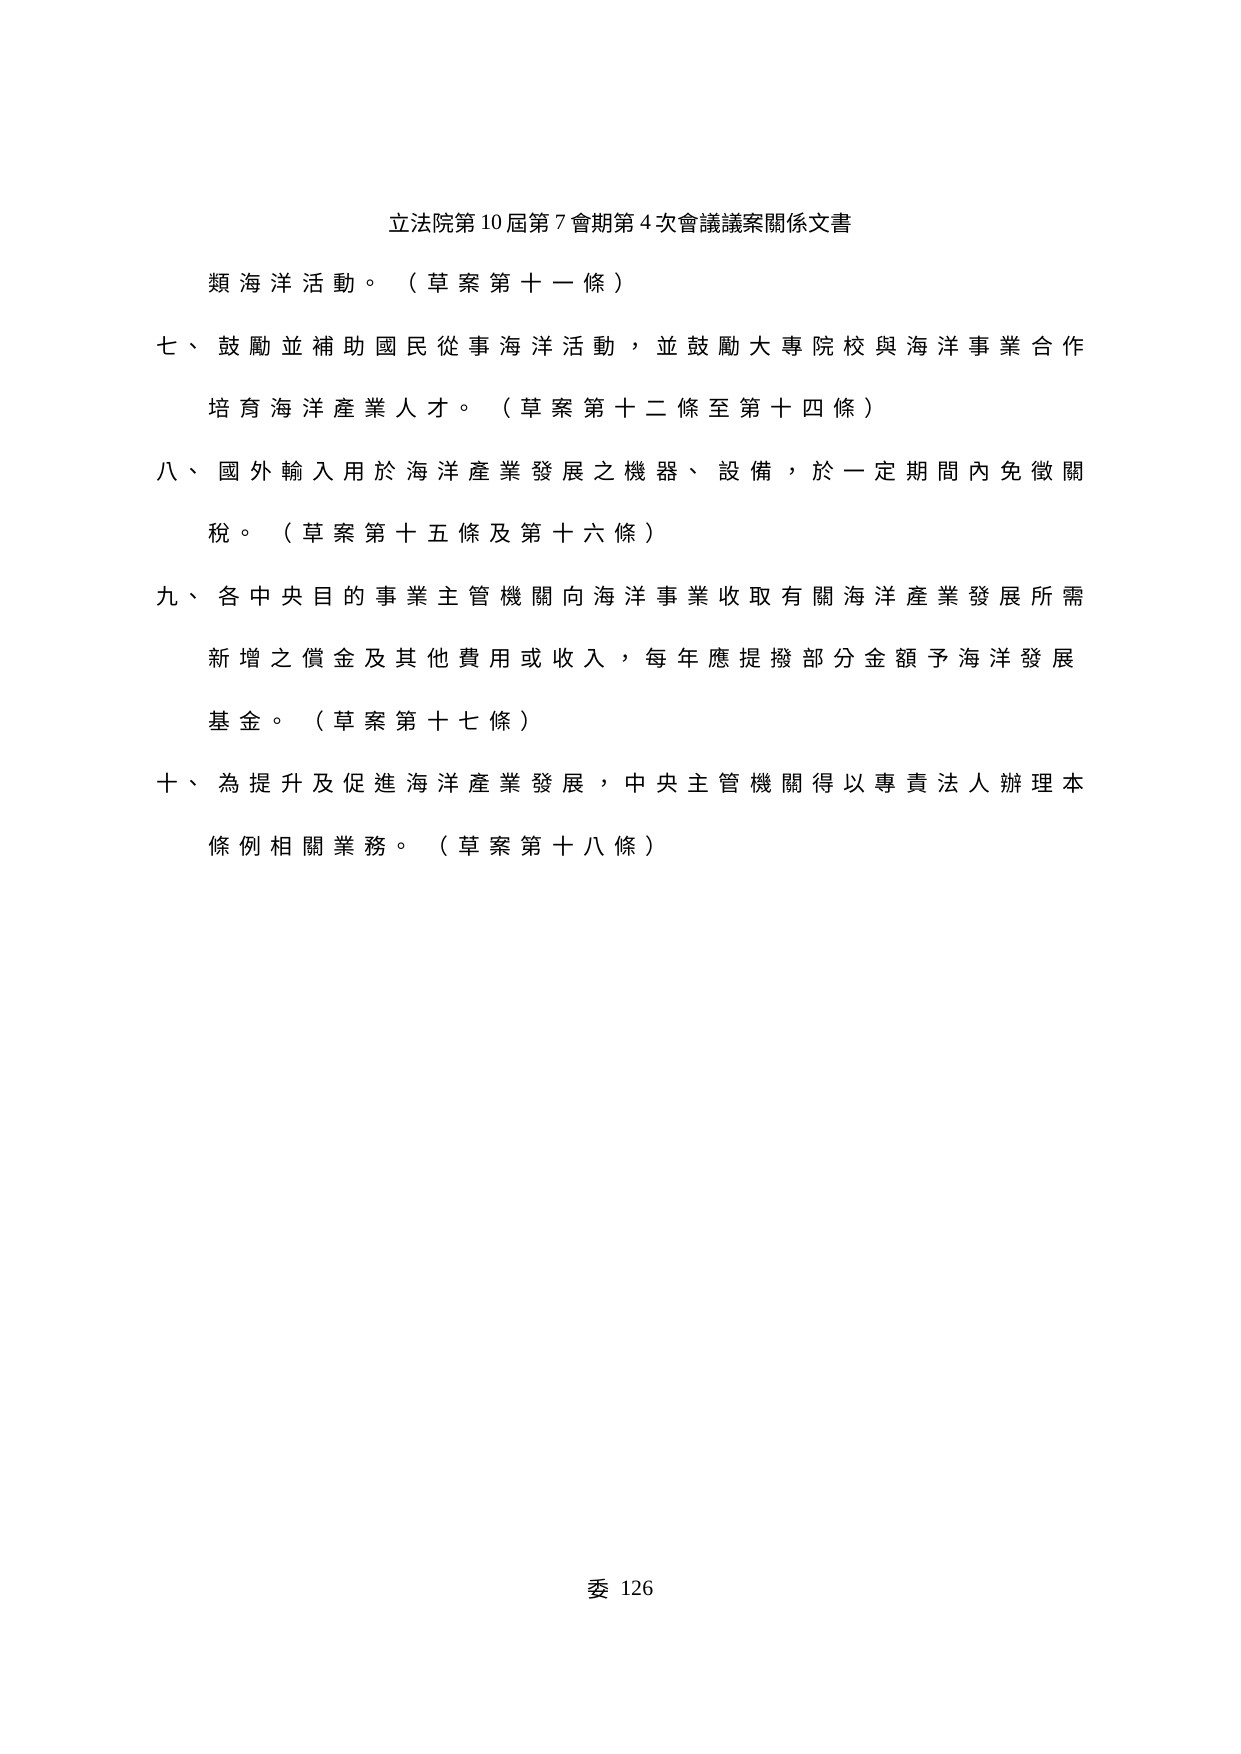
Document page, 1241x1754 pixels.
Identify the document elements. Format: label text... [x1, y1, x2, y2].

text 十、為提升及促進海洋產業發展，中央主管機關得以專責法人辦理本條例相關業務。（草案第十八條） [151, 751, 1089, 876]
text 類海洋活動。（草案第十一條） [151, 251, 1089, 313]
text 九、各中央目的事業主管機關向海洋事業收取有關海洋產業發展所需新增之償金及其他費用或收入，每年應提撥部分金額予海洋發展基金。（草案第十七條） [151, 563, 1089, 751]
text 八、國外輸入用於海洋產業發展之機器、設備，於一定期間內免徵關稅。（草案第十五條及第十六條） [151, 438, 1089, 563]
text 七、鼓勵並補助國民從事海洋活動，並鼓勵大專院校與海洋事業合作培育海洋產業人才。（草案第十二條至第十四條） [151, 313, 1089, 438]
